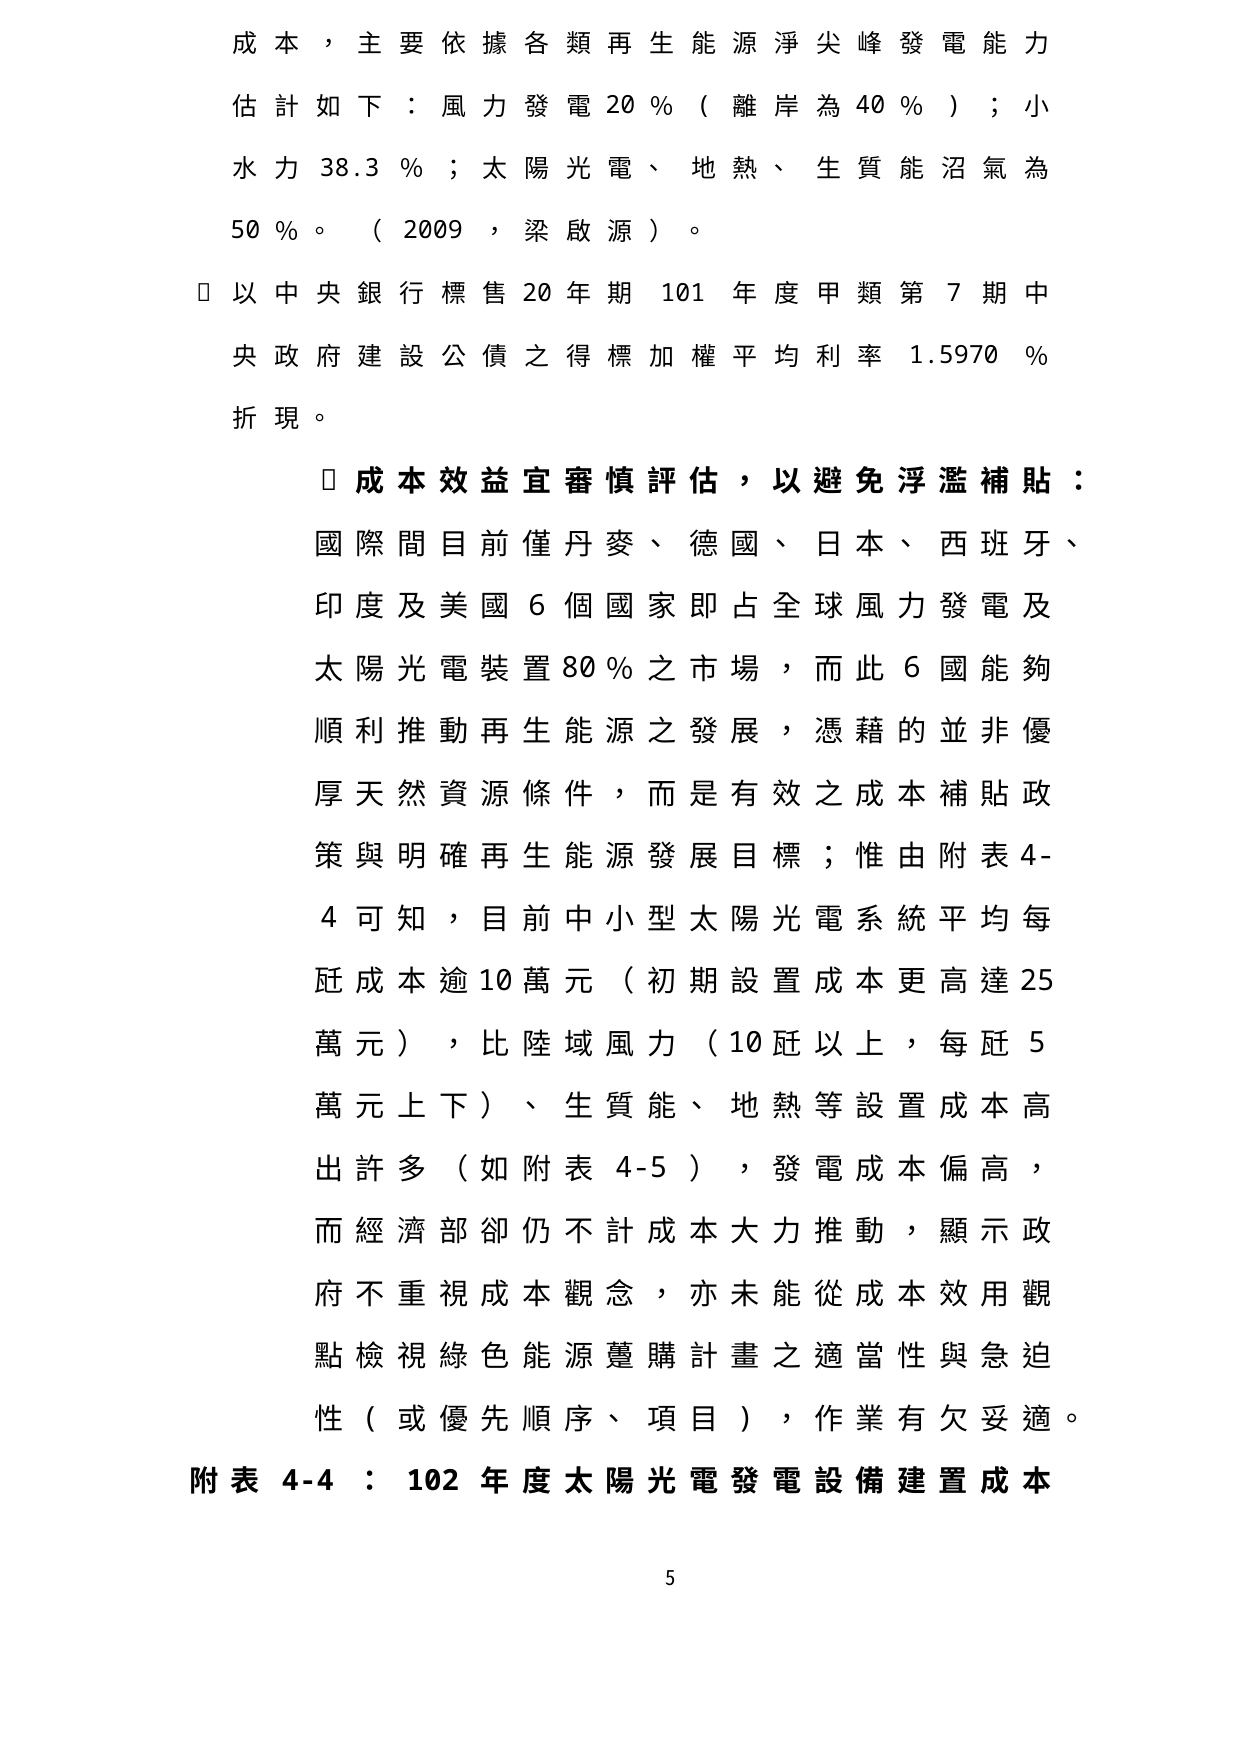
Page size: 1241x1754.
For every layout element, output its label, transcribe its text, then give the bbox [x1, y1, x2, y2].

text 成本，主要依據各類再生能源淨尖峰發電能力估計如下：風力發電20％(離岸為40％)；小水力38.3％；太陽光電、地熱、生質能沼氣為50％。（2009，梁啟源）。 [183, 0, 1087, 250]
text 附表4-4：102年度太陽光電發電設備建置成本 [183, 1437, 1058, 1500]
text 成本效益宜審慎評估，以避免浮濫補貼：國際間目前僅丹麥、德國、日本、西班牙、印度及美國6個國家即占全球風力發電及太陽光電裝置80％之市場，而此6國能夠順利推動再生能源之發展，憑藉的並非優厚天然資源條件，而是有效之成本補貼政策與明確再生能源發展目標；惟由附表4-4可知，目前中小型太陽光電系統平均每瓩成本逾10萬元（初期設置成本更高達25萬元），比陸域風力（10瓩以上，每瓩5萬元上下）、生質能、地熱等設置成本高出許多（如附表4-5），發電成本偏高，而經濟部卻仍不計成本大力推動，顯示政府不重視成本觀念，亦未能從成本效用觀點檢視綠色能源躉購計畫之適當性與急迫性(或優先順序、項目)，作業有欠妥適。 [271, 437, 1058, 1437]
text 以中央銀行標售20年期101年度甲類第7期中央政府建設公債之得標加權平均利率1.5970％折現。 [183, 250, 1087, 437]
